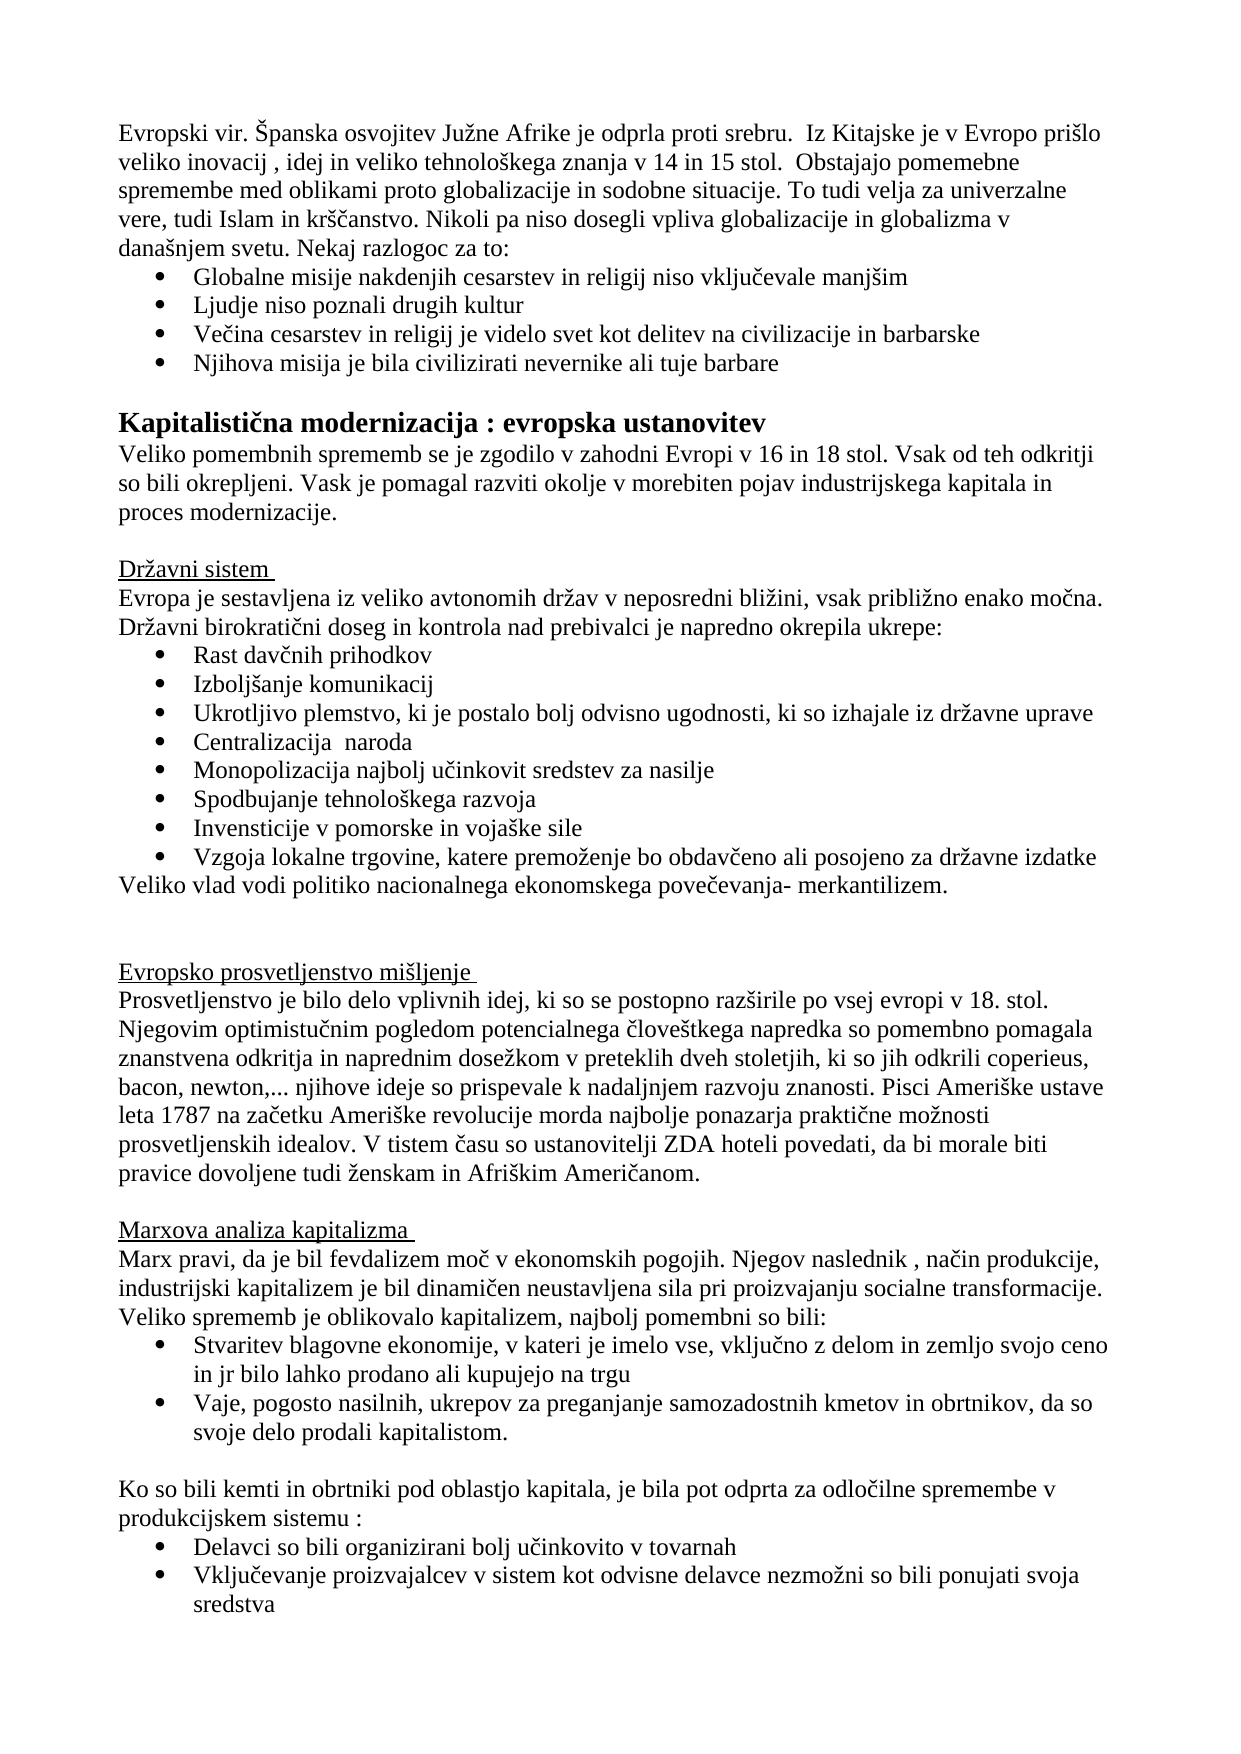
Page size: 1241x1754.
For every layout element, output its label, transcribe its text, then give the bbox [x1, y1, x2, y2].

list Vzgoja lokalne trgovine, katere premoženje bo obdavčeno ali posojeno za državne izdatke [156, 842, 1122, 870]
list Večina cesarstev in religij je videlo svet kot delitev na civilizacije in barbarske [156, 319, 1122, 348]
list Ukrotljivo plemstvo, ki je postalo bolj odvisno ugodnosti, ki so izhajale iz državne uprave [156, 698, 1122, 727]
list Delavci so bili organizirani bolj učinkovito v tovarnah [156, 1532, 1122, 1560]
list Rast davčnih prihodkov [156, 640, 1122, 669]
list Globalne misije nakdenjih cesarstev in religij niso vključevale manjšim [156, 262, 1122, 291]
list Vaje, pogosto nasilnih, ukrepov za preganjanje samozadostnih kmetov in obrtnikov, da so svoje delo prodali kapitalistom. [156, 1388, 1122, 1445]
list Ljudje niso poznali drugih kultur [156, 291, 1122, 319]
text Veliko pomembnih sprememb se je zgodilo v zahodni Evropi v 16 in 18 stol. Vsak od teh odkritji so bili okrepljeni. Vask je pomagal razviti okolje v morebiten pojav industrijskega kapitala in proces modernizacije. [118, 439, 1122, 525]
list Njihova misija je bila civilizirati nevernike ali tuje barbare [156, 348, 1122, 377]
text Prosvetljenstvo je bilo delo vplivnih idej, ki so se postopno razširile po vsej evropi v 18. stol. Njegovim optimistučnim pogledom potencialnega človeštkega napredka so pomembno pomagala znanstvena odkritja in naprednim dosežkom v preteklih dveh stoletjih, ki so jih odkrili coperieus, bacon, newton,... njihove ideje so prispevale k nadaljnjem razvoju znanosti. Pisci Ameriške ustave leta 1787 na začetku Ameriške revolucije morda najbolje ponazarja praktične možnosti prosvetljenskih idealov. V tistem času so ustanovitelji ZDA hoteli povedati, da bi morale biti pravice dovoljene tudi ženskam in Afriškim Američanom. [118, 985, 1122, 1187]
text Evropa je sestavljena iz veliko avtonomih držav v neposredni bližini, vsak približno enako močna. Državni birokratični doseg in kontrola nad prebivalci je napredno okrepila ukrepe: [118, 583, 1122, 640]
text Marxova analiza kapitalizma [118, 1215, 1122, 1244]
list Monopolizacija najbolj učinkovit sredstev za nasilje [156, 755, 1122, 784]
list Stvaritev blagovne ekonomije, v kateri je imelo vse, vključno z delom in zemljo svojo ceno in jr bilo lahko prodano ali kupujejo na trgu [156, 1330, 1122, 1388]
list Izboljšanje komunikacij [156, 669, 1122, 698]
text Marx pravi, da je bil fevdalizem moč v ekonomskih pogojih. Njegov naslednik , način produkcije, industrijski kapitalizem je bil dinamičen neustavljena sila pri proizvajanju socialne transformacije. Veliko sprememb je oblikovalo kapitalizem, najbolj pomembni so bili: [118, 1244, 1122, 1330]
list Centralizacija naroda [156, 727, 1122, 755]
list Spodbujanje tehnološkega razvoja [156, 784, 1122, 813]
text Državni sistem [118, 554, 1122, 583]
text Veliko vlad vodi politiko nacionalnega ekonomskega povečevanja- merkantilizem. [118, 870, 1122, 899]
list Vključevanje proizvajalcev v sistem kot odvisne delavce nezmožni so bili ponujati svoja sredstva [156, 1560, 1122, 1618]
text Evropsko prosvetljenstvo mišljenje [118, 957, 1122, 985]
text Evropski vir. Španska osvojitev Južne Afrike je odprla proti srebru. Iz Kitajske je v Evropo prišlo veliko inovacij , idej in veliko tehnološkega znanja v 14 in 15 stol. Obstajajo pomemebne spremembe med oblikami proto globalizacije in sodobne situacije. To tudi velja za univerzalne vere, tudi Islam in krščanstvo. Nikoli pa niso dosegli vpliva globalizacije in globalizma v današnjem svetu. Nekaj razlogoc za to: [118, 118, 1122, 262]
text Ko so bili kemti in obrtniki pod oblastjo kapitala, je bila pot odprta za odločilne spremembe v produkcijskem sistemu : [118, 1474, 1122, 1532]
text Kapitalistična modernizacija : evropska ustanovitev [118, 406, 1122, 439]
list Invensticije v pomorske in vojaške sile [156, 813, 1122, 842]
